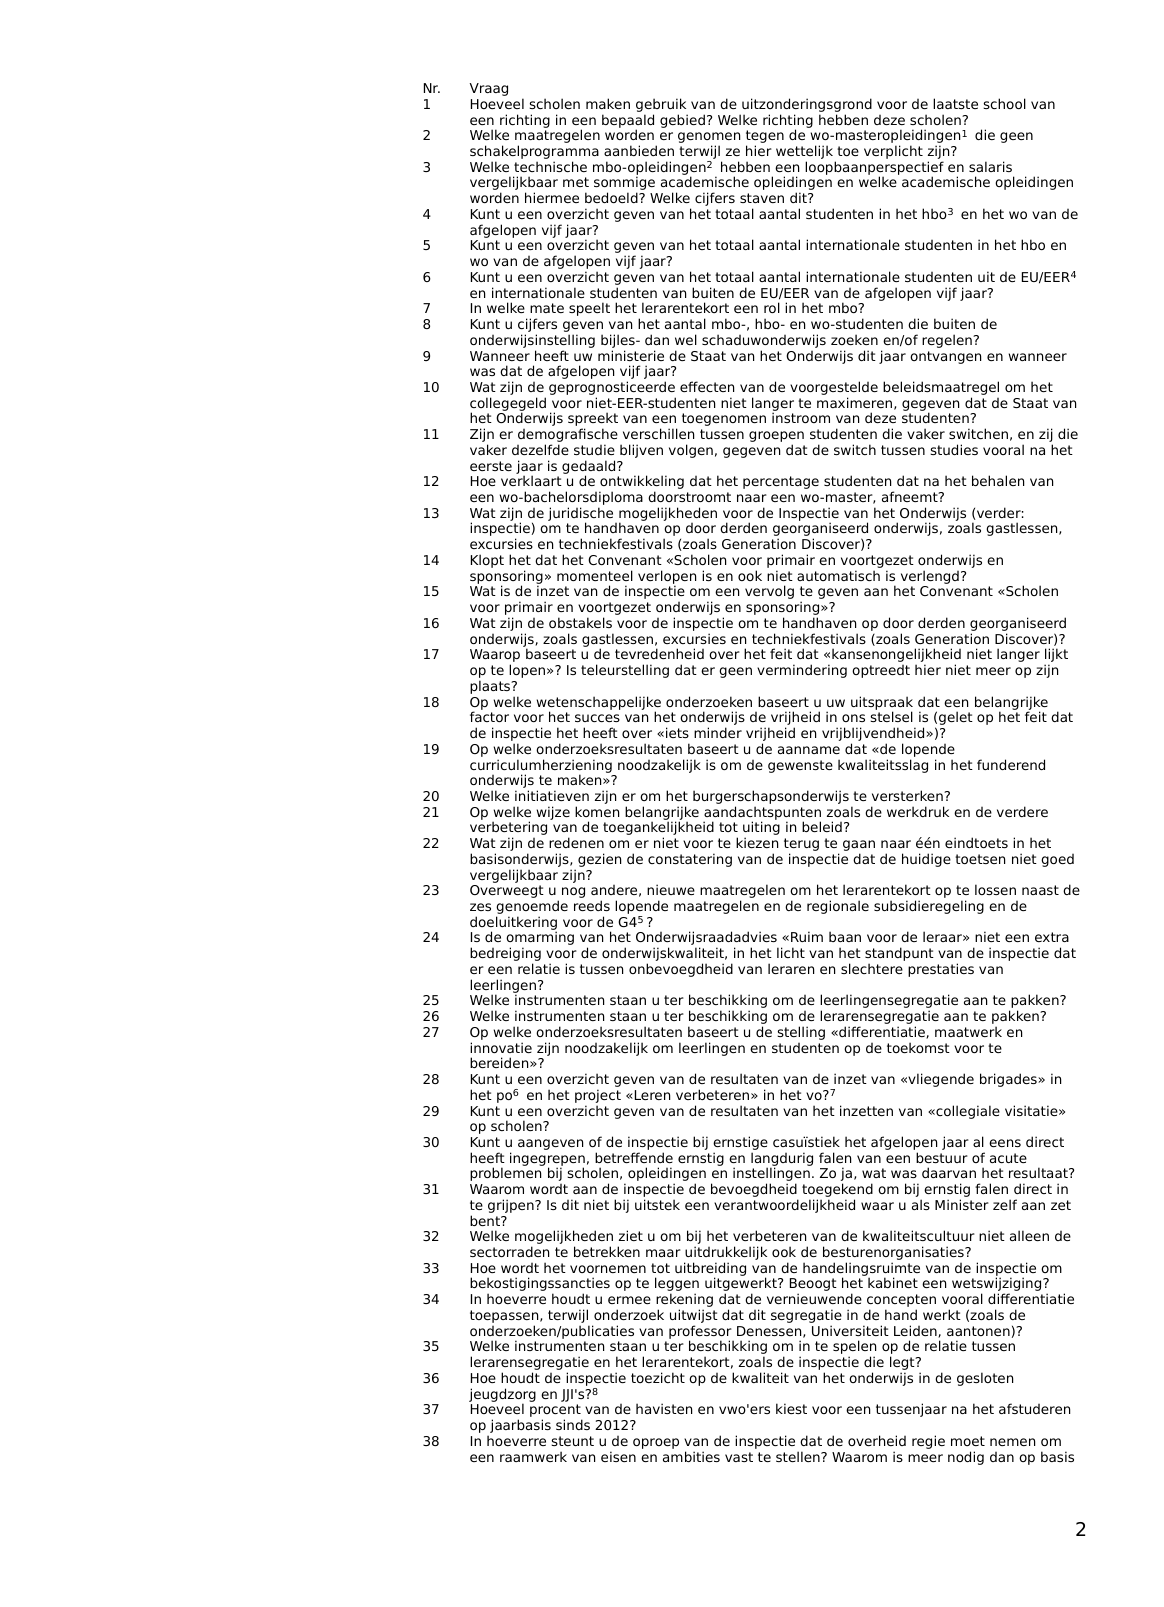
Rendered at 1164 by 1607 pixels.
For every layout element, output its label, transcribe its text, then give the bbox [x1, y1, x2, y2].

table_cell 31 [422, 1182, 463, 1229]
table_cell Wanneer heeft uw ministerie de Staat van het Onderwijs dit jaar ontvangen en wanneer was dat de afgelopen vijf jaar? [463, 348, 1087, 380]
table_cell Overweegt u nog andere, nieuwe maatregelen om het lerarentekort op te lossen naast de zes genoemde reeds lopende maatregelen en de regionale subsidieregeling en de doeluitkering voor de G45? [463, 883, 1087, 930]
table_header Vraag [463, 81, 1087, 97]
table_cell 28 [422, 1072, 463, 1103]
table_cell Welke technische mbo-opleidingen2 hebben een loopbaanperspectief en salaris vergelijkbaar met sommige academische opleidingen en welke academische opleidingen worden hiermee bedoeld? Welke cijfers staven dit? [463, 160, 1087, 207]
table_cell Wat is de inzet van de inspectie om een vervolg te geven aan het Convenant «Scholen voor primair en voortgezet onderwijs en sponsoring»? [463, 584, 1087, 616]
table_header Nr. [422, 81, 463, 97]
table_cell Op welke wijze komen belangrijke aandachtspunten zoals de werkdruk en de verdere verbetering van de toegankelijkheid tot uiting in beleid? [463, 805, 1087, 836]
table_cell Kunt u een overzicht geven van het totaal aantal internationale studenten in het hbo en wo van de afgelopen vijf jaar? [463, 238, 1087, 270]
table_cell 21 [422, 805, 463, 836]
table_cell Welke initiatieven zijn er om het burgerschapsonderwijs te versterken? [463, 789, 1087, 804]
table_cell Wat zijn de juridische mogelijkheden voor de Inspectie van het Onderwijs (verder: inspectie) om te handhaven op door derden georganiseerd onderwijs, zoals gastlessen, excursies en techniekfestivals (zoals Generation Discover)? [463, 506, 1087, 553]
table_cell 2 [422, 128, 463, 159]
table_cell 22 [422, 836, 463, 883]
table_cell Klopt het dat het Convenant «Scholen voor primair en voortgezet onderwijs en sponsoring» momenteel verlopen is en ook niet automatisch is verlengd? [463, 553, 1087, 584]
table_cell 23 [422, 883, 463, 930]
table_cell 11 [422, 427, 463, 474]
table_cell Kunt u aangeven of de inspectie bij ernstige casuïstiek het afgelopen jaar al eens direct heeft ingegrepen, betreffende ernstig en langdurig falen van een bestuur of acute problemen bij scholen, opleidingen en instellingen. Zo ja, wat was daarvan het resultaat? [463, 1135, 1087, 1182]
table_cell 18 [422, 694, 463, 742]
table_cell Hoe houdt de inspectie toezicht op de kwaliteit van het onderwijs in de gesloten jeugdzorg en JJI's?8 [463, 1371, 1087, 1402]
table_cell 38 [422, 1434, 463, 1465]
table_cell 17 [422, 647, 463, 694]
table_cell Hoe wordt het voornemen tot uitbreiding van de handelingsruimte van de inspectie om bekostigingssancties op te leggen uitgewerkt? Beoogt het kabinet een wetswijziging? [463, 1261, 1087, 1292]
table_cell Zijn er demografische verschillen tussen groepen studenten die vaker switchen, en zij die vaker dezelfde studie blijven volgen, gegeven dat de switch tussen studies vooral na het eerste jaar is gedaald? [463, 427, 1087, 474]
table_cell 16 [422, 616, 463, 647]
table_cell Hoe verklaart u de ontwikkeling dat het percentage studenten dat na het behalen van een wo-bachelorsdiploma doorstroomt naar een wo-master, afneemt? [463, 474, 1087, 506]
table_cell Waarom wordt aan de inspectie de bevoegdheid toegekend om bij ernstig falen direct in te grijpen? Is dit niet bij uitstek een verantwoordelijkheid waar u als Minister zelf aan zet bent? [463, 1182, 1087, 1229]
table_cell Wat zijn de geprognosticeerde effecten van de voorgestelde beleidsmaatregel om het collegegeld voor niet-EER-studenten niet langer te maximeren, gegeven dat de Staat van het Onderwijs spreekt van een toegenomen instroom van deze studenten? [463, 380, 1087, 427]
table_cell Is de omarming van het Onderwijsraadadvies «Ruim baan voor de leraar» niet een extra bedreiging voor de onderwijskwaliteit, in het licht van het standpunt van de inspectie dat er een relatie is tussen onbevoegdheid van leraren en slechtere prestaties van leerlingen? [463, 930, 1087, 993]
table_cell 24 [422, 930, 463, 993]
table_cell 35 [422, 1339, 463, 1371]
table_cell 15 [422, 584, 463, 616]
table_cell 34 [422, 1292, 463, 1339]
table_cell In hoeverre houdt u ermee rekening dat de vernieuwende concepten vooral differentiatie toepassen, terwijl onderzoek uitwijst dat dit segregatie in de hand werkt (zoals de onderzoeken/publicaties van professor Denessen, Universiteit Leiden, aantonen)? [463, 1292, 1087, 1339]
table_cell 25 [422, 993, 463, 1009]
table_cell 13 [422, 506, 463, 553]
table_cell 9 [422, 348, 463, 380]
table_cell 12 [422, 474, 463, 506]
table_cell Kunt u een overzicht geven van het totaal aantal internationale studenten uit de EU/EER4 en internationale studenten van buiten de EU/EER van de afgelopen vijf jaar? [463, 270, 1087, 301]
table_cell Kunt u cijfers geven van het aantal mbo-, hbo- en wo-studenten die buiten de onderwijsinstelling bijles- dan wel schaduwonderwijs zoeken en/of regelen? [463, 317, 1087, 348]
table_cell In hoeverre steunt u de oproep van de inspectie dat de overheid regie moet nemen om een raamwerk van eisen en ambities vast te stellen? Waarom is meer nodig dan op basis [463, 1434, 1087, 1465]
table_cell Waarop baseert u de tevredenheid over het feit dat «kansenongelijkheid niet langer lijkt op te lopen»? Is teleurstelling dat er geen vermindering optreedt hier niet meer op zijn plaats? [463, 647, 1087, 694]
table_cell Welke maatregelen worden er genomen tegen de wo-masteropleidingen1 die geen schakelprogramma aanbieden terwijl ze hier wettelijk toe verplicht zijn? [463, 128, 1087, 159]
table_cell 4 [422, 207, 463, 238]
table_cell Welke instrumenten staan u ter beschikking om in te spelen op de relatie tussen lerarensegregatie en het lerarentekort, zoals de inspectie die legt? [463, 1339, 1087, 1371]
table_cell 10 [422, 380, 463, 427]
table_cell Hoeveel scholen maken gebruik van de uitzonderingsgrond voor de laatste school van een richting in een bepaald gebied? Welke richting hebben deze scholen? [463, 97, 1087, 128]
table_cell 32 [422, 1229, 463, 1261]
table_cell Welke instrumenten staan u ter beschikking om de lerarensegregatie aan te pakken? [463, 1009, 1087, 1025]
table_cell Op welke onderzoeksresultaten baseert u de stelling «differentiatie, maatwerk en innovatie zijn noodzakelijk om leerlingen en studenten op de toekomst voor te bereiden»? [463, 1025, 1087, 1072]
table_cell 19 [422, 742, 463, 789]
table_cell 29 [422, 1103, 463, 1135]
table_cell 33 [422, 1261, 463, 1292]
table_cell 26 [422, 1009, 463, 1025]
table_cell 37 [422, 1402, 463, 1434]
table_cell 30 [422, 1135, 463, 1182]
table_cell Op welke onderzoeksresultaten baseert u de aanname dat «de lopende curriculumherziening noodzakelijk is om de gewenste kwaliteitsslag in het funderend onderwijs te maken»? [463, 742, 1087, 789]
table_cell 36 [422, 1371, 463, 1402]
table_cell Kunt u een overzicht geven van de resultaten van de inzet van «vliegende brigades» in het po6 en het project «Leren verbeteren» in het vo?7 [463, 1072, 1087, 1103]
table_cell Welke mogelijkheden ziet u om bij het verbeteren van de kwaliteitscultuur niet alleen de sectorraden te betrekken maar uitdrukkelijk ook de besturenorganisaties? [463, 1229, 1087, 1261]
table_cell Op welke wetenschappelijke onderzoeken baseert u uw uitspraak dat een belangrijke factor voor het succes van het onderwijs de vrijheid in ons stelsel is (gelet op het feit dat de inspectie het heeft over «iets minder vrijheid en vrijblijvendheid»)? [463, 694, 1087, 742]
table_cell 27 [422, 1025, 463, 1072]
table_cell Wat zijn de obstakels voor de inspectie om te handhaven op door derden georganiseerd onderwijs, zoals gastlessen, excursies en techniekfestivals (zoals Generation Discover)? [463, 616, 1087, 647]
table_cell Welke instrumenten staan u ter beschikking om de leerlingensegregatie aan te pakken? [463, 993, 1087, 1009]
table_cell In welke mate speelt het lerarentekort een rol in het mbo? [463, 301, 1087, 317]
table_cell 20 [422, 789, 463, 804]
table_cell 1 [422, 97, 463, 128]
table_cell Kunt u een overzicht geven van de resultaten van het inzetten van «collegiale visitatie» op scholen? [463, 1103, 1087, 1135]
table_cell Kunt u een overzicht geven van het totaal aantal studenten in het hbo3 en het wo van de afgelopen vijf jaar? [463, 207, 1087, 238]
table_cell 14 [422, 553, 463, 584]
table_cell 3 [422, 160, 463, 207]
table_cell Wat zijn de redenen om er niet voor te kiezen terug te gaan naar één eindtoets in het basisonderwijs, gezien de constatering van de inspectie dat de huidige toetsen niet goed vergelijkbaar zijn? [463, 836, 1087, 883]
table_cell Hoeveel procent van de havisten en vwo'ers kiest voor een tussenjaar na het afstuderen op jaarbasis sinds 2012? [463, 1402, 1087, 1434]
table_cell 5 [422, 238, 463, 270]
table_cell 7 [422, 301, 463, 317]
table_cell 8 [422, 317, 463, 348]
table_cell 6 [422, 270, 463, 301]
